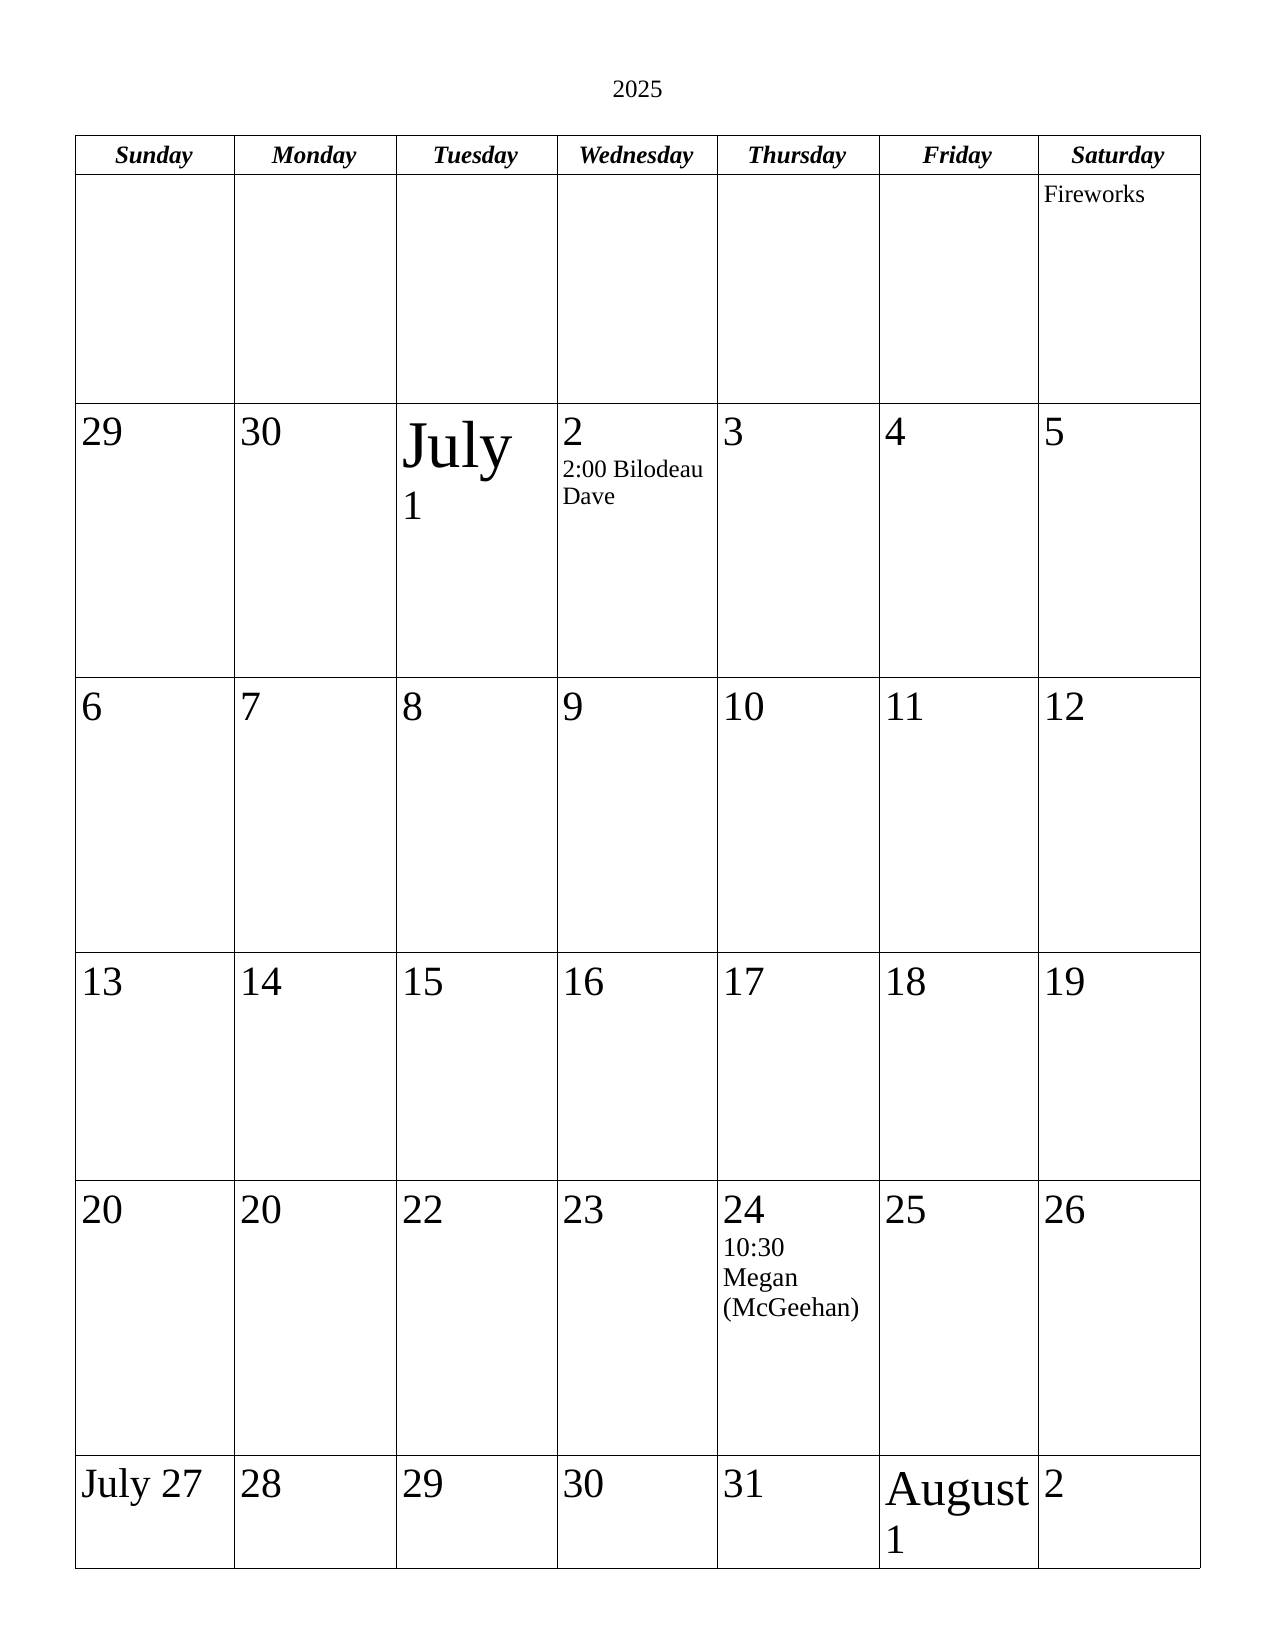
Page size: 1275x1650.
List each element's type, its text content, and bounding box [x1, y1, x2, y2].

table_cell 10 [718, 678, 879, 952]
table_cell July 27 [76, 1456, 234, 1568]
table_cell 18 [880, 953, 1038, 1180]
table_header Tuesday [397, 136, 557, 174]
table_cell 22 [397, 1181, 557, 1455]
table_cell 26 [1039, 1181, 1200, 1455]
table_cell 25 [880, 1181, 1038, 1455]
table_cell [397, 175, 557, 403]
table_header Friday [880, 136, 1038, 174]
table_cell [558, 175, 717, 403]
table_cell 20 [235, 1181, 396, 1455]
table_cell 31 [718, 1456, 879, 1568]
table_cell 30 [558, 1456, 717, 1568]
table_cell 15 [397, 953, 557, 1180]
table_cell 24 10:30 Megan (McGeehan) [718, 1181, 879, 1455]
table_cell 12 [1039, 678, 1200, 952]
table_cell 30 [235, 404, 396, 677]
table_cell 29 [397, 1456, 557, 1568]
table_cell 28 [235, 1456, 396, 1568]
table_cell 29 [76, 404, 234, 677]
table_cell 4 [880, 404, 1038, 677]
table_cell 8 [397, 678, 557, 952]
table_cell Fireworks [1039, 175, 1200, 403]
table_header Saturday [1039, 136, 1200, 174]
table_cell 13 [76, 953, 234, 1180]
table_cell [76, 175, 234, 403]
table_cell 20 [76, 1181, 234, 1455]
table_cell July 1 [397, 404, 557, 677]
table_header Thursday [718, 136, 879, 174]
table_cell August 1 [880, 1456, 1038, 1568]
table_cell 19 [1039, 953, 1200, 1180]
table_cell 11 [880, 678, 1038, 952]
table_cell 23 [558, 1181, 717, 1455]
table_cell 5 [1039, 404, 1200, 677]
table_header Wednesday [558, 136, 717, 174]
table_cell 14 [235, 953, 396, 1180]
table_cell [880, 175, 1038, 403]
table_cell 2 [1039, 1456, 1200, 1568]
table_cell 6 [76, 678, 234, 952]
table_cell 9 [558, 678, 717, 952]
table_header Monday [235, 136, 396, 174]
table_cell [235, 175, 396, 403]
table_cell [718, 175, 879, 403]
table_cell 3 [718, 404, 879, 677]
table_cell 2 2:00 Bilodeau Dave [558, 404, 717, 677]
table_header Sunday [76, 136, 234, 174]
table_cell 7 [235, 678, 396, 952]
table_cell 16 [558, 953, 717, 1180]
table_cell 17 [718, 953, 879, 1180]
